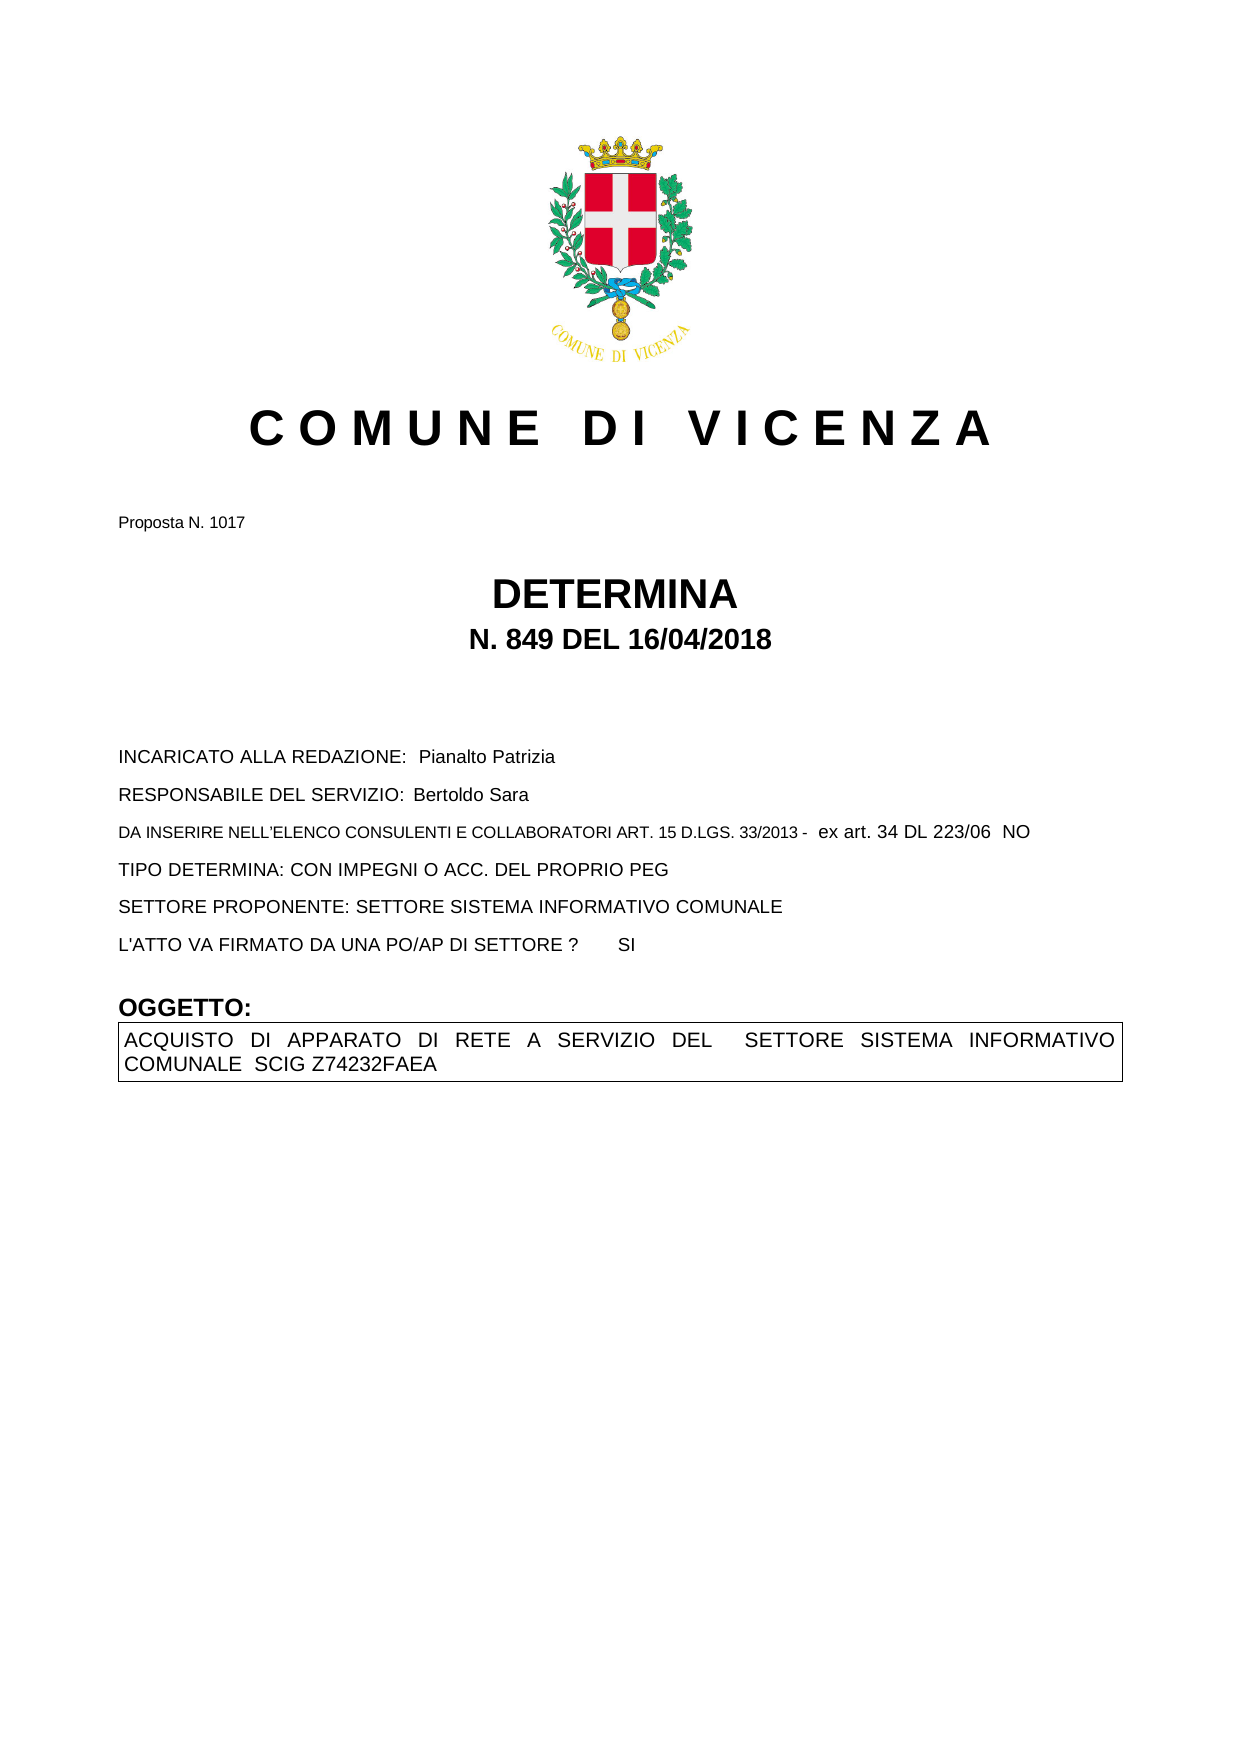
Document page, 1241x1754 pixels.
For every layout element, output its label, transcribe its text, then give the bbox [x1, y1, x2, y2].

table_header [118, 456, 1122, 495]
text N. 849 DEL 16/04/2018 [118, 618, 1122, 655]
picture [547, 136, 693, 362]
text TIPO DETERMINA: CON IMPEGNI O ACC. DEL PROPRIO PEG [118, 843, 1122, 880]
text L'ATTO VA FIRMATO DA UNA PO/AP DI SETTORE ? SI [118, 918, 1122, 955]
text DETERMINA [118, 570, 1122, 618]
text DA INSERIRE NELL’ELENCO CONSULENTI E COLLABORATORI ART. 15 D.LGS. 33/2013 - ex art. 34 DL 223/06 NO [118, 805, 1122, 843]
text RESPONSABILE DEL SERVIZIO: Bertoldo Sara [118, 768, 1122, 805]
text OGGETTO: [118, 993, 1122, 1022]
text SETTORE PROPONENTE: SETTORE SISTEMA INFORMATIVO COMUNALE [118, 880, 1122, 918]
text Proposta N. 1017 [118, 495, 1122, 532]
text INCARICATO ALLA REDAZIONE: Pianalto Patrizia [118, 730, 1122, 768]
table_header ACQUISTO DI APPARATO DI RETE A SERVIZIO DEL SETTORE SISTEMA INFORMATIVO COMUNALE SCIG Z74232FAEA [119, 1023, 1122, 1081]
text C O M U N E D I V I C E N Z A [118, 399, 1122, 456]
